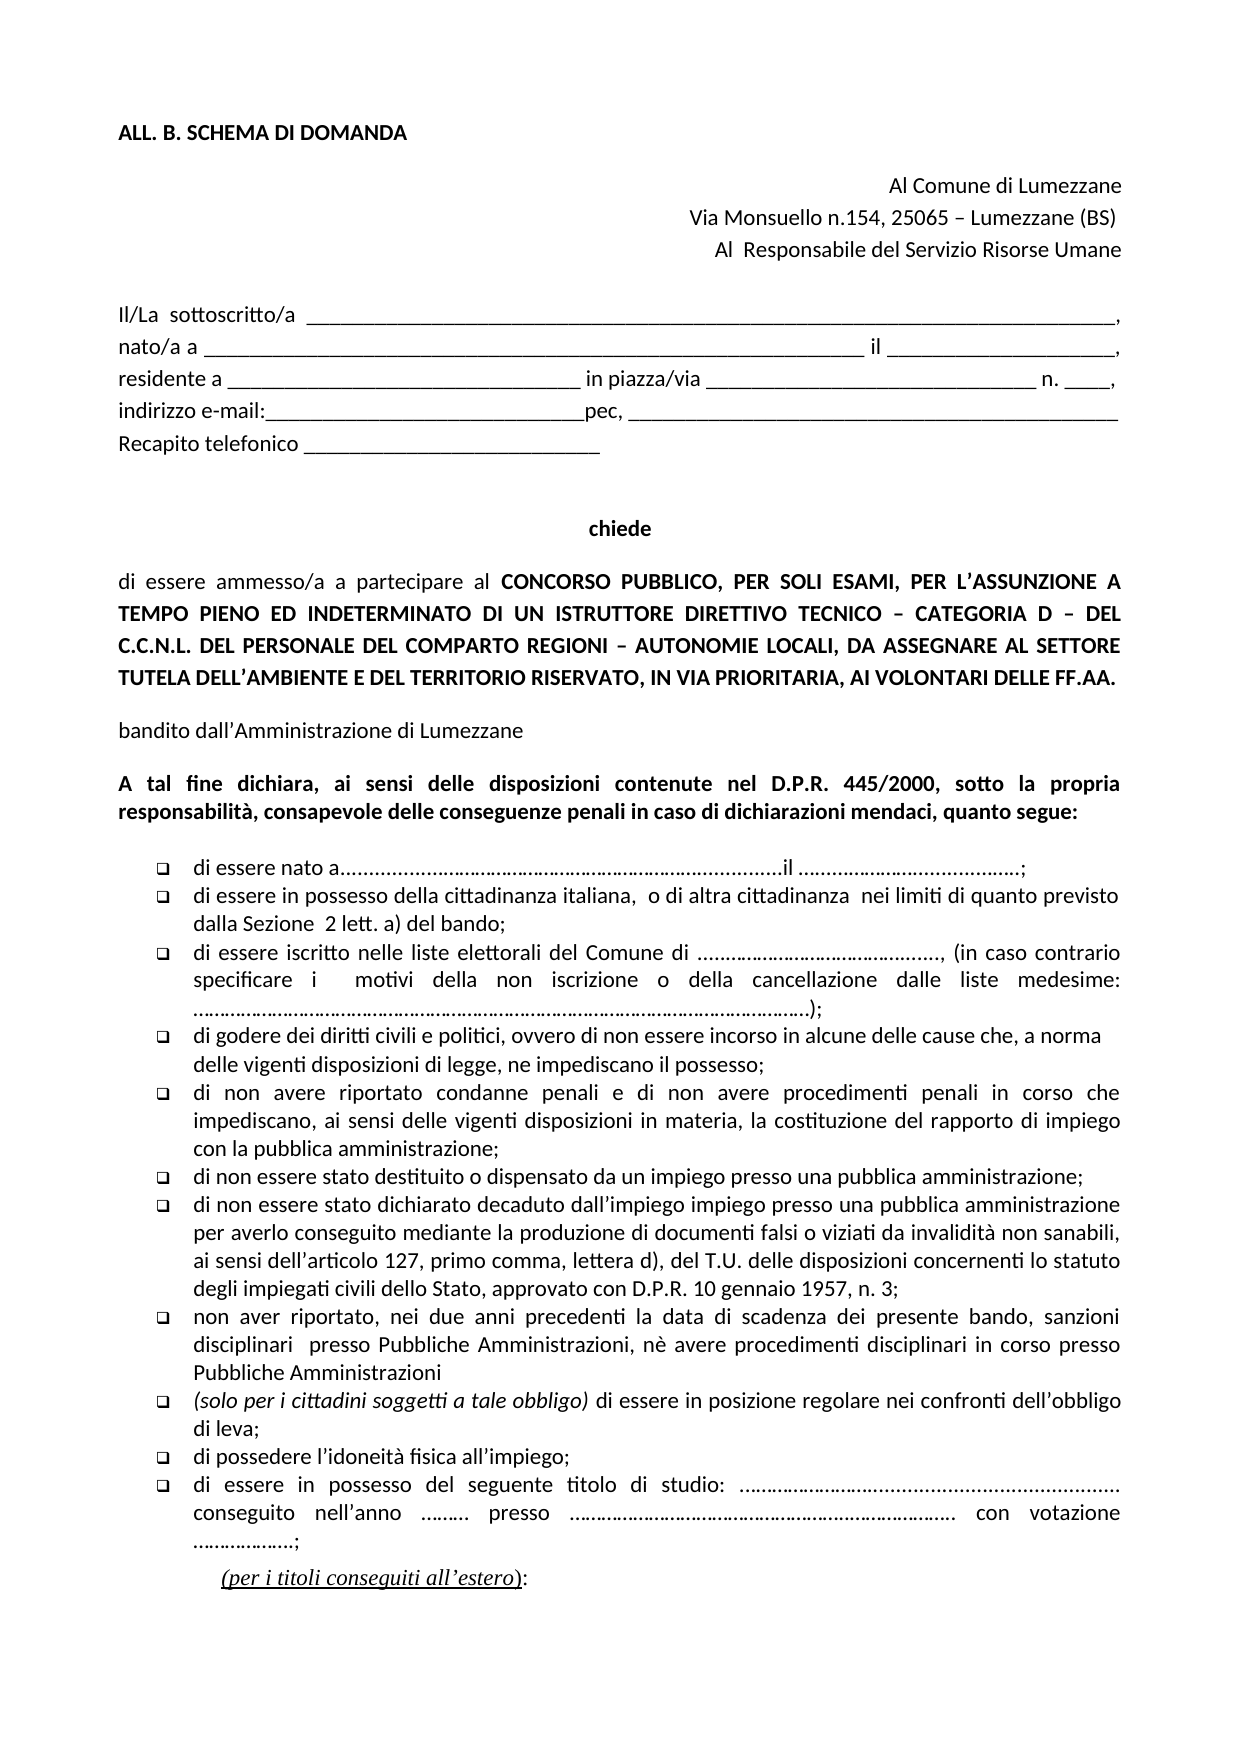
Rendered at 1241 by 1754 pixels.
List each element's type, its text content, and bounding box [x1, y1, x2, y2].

text Il/La sottoscritto/a _______________________________________________________________________, nato/a a __________________________________________________________ il ____________________, residente a _______________________________ in piazza/via _____________________________ n. ____, [118, 300, 1122, 392]
list di possedere l’idoneità fisica all’impiego; [156, 1442, 1122, 1470]
list di essere in possesso del seguente titolo di studio: ...…………………............................................ conseguito nell’anno ……… presso ……………………………………………..……………….. con votazione ……………….; [156, 1470, 1122, 1554]
text Via Monsuello n.154, 25065 – Lumezzane (BS) [118, 203, 1122, 231]
list di non essere stato destituito o dispensato da un impiego presso una pubblica amministrazione; [156, 1162, 1122, 1190]
text bandito dall’Amministrazione di Lumezzane [118, 716, 1122, 744]
text Al Comune di Lumezzane [118, 171, 1122, 199]
text indirizzo e-mail:____________________________pec, ___________________________________________ [118, 396, 1122, 424]
list di essere in possesso della cittadinanza italiana, o di altra cittadinanza nei limiti di quanto previsto dalla Sezione 2 lett. a) del bando; [156, 882, 1122, 938]
text ALL. B. SCHEMA DI DOMANDA [118, 118, 1122, 146]
list di non avere riportato condanne penali e di non avere procedimenti penali in corso che impediscano, ai sensi delle vigenti disposizioni in materia, la costituzione del rapporto di impiego con la pubblica amministrazione; [156, 1078, 1122, 1162]
text di essere ammesso/a a partecipare al CONCORSO PUBBLICO, PER SOLI ESAMI, PER L’ASSUNZIONE A TEMPO PIENO ED INDETERMINATO DI UN ISTRUTTORE DIRETTIVO TECNICO – CATEGORIA D – DEL C.C.N.L. DEL PERSONALE DEL COMPARTO REGIONI – AUTONOMIE LOCALI, DA ASSEGNARE AL SETTORE TUTELA DELL’AMBIENTE E DEL TERRITORIO RISERVATO, IN VIA PRIORITARIA, AI VOLONTARI DELLE FF.AA. [118, 567, 1122, 691]
list di essere iscritto nelle liste elettorali del Comune di .....……………………………......., (in caso contrario specificare i motivi della non iscrizione o della cancellazione dalle liste medesime: ………………………………………………………………………………………………………); [156, 938, 1122, 1022]
list di non essere stato dichiarato decaduto dall’impiego impiego presso una pubblica amministrazione per averlo conseguito mediante la produzione di documenti falsi o viziati da invalidità non sanabili, ai sensi dell’articolo 127, primo comma, lettera d), del T.U. delle disposizioni concernenti lo statuto degli impiegati civili dello Stato, approvato con D.P.R. 10 gennaio 1957, n. 3; [156, 1190, 1122, 1302]
list (solo per i cittadini soggetti a tale obbligo) di essere in posizione regolare nei confronti dell’obbligo di leva; [156, 1386, 1122, 1442]
list di godere dei diritti civili e politici, ovvero di non essere incorso in alcune delle cause che, a norma delle vigenti disposizioni di legge, ne impediscano il possesso; [156, 1022, 1122, 1078]
list non aver riportato, nei due anni precedenti la data di scadenza dei presente bando, sanzioni disciplinari presso Pubbliche Amministrazioni, nè avere procedimenti disciplinari in corso presso Pubbliche Amministrazioni [156, 1302, 1122, 1386]
text Recapito telefonico __________________________ [118, 429, 1122, 457]
list di essere nato a..................…………………………………………...............il …......…………..............…..; [156, 853, 1122, 882]
text A tal fine dichiara, ai sensi delle disposizioni contenute nel D.P.R. 445/2000, sotto la propria responsabilità, consapevole delle conseguenze penali in caso di dichiarazioni mendaci, quanto segue: [118, 769, 1122, 826]
text Al Responsabile del Servizio Risorse Umane [118, 236, 1122, 263]
text (per i titoli conseguiti all’estero): [221, 1564, 1122, 1591]
text chiede [118, 514, 1122, 542]
